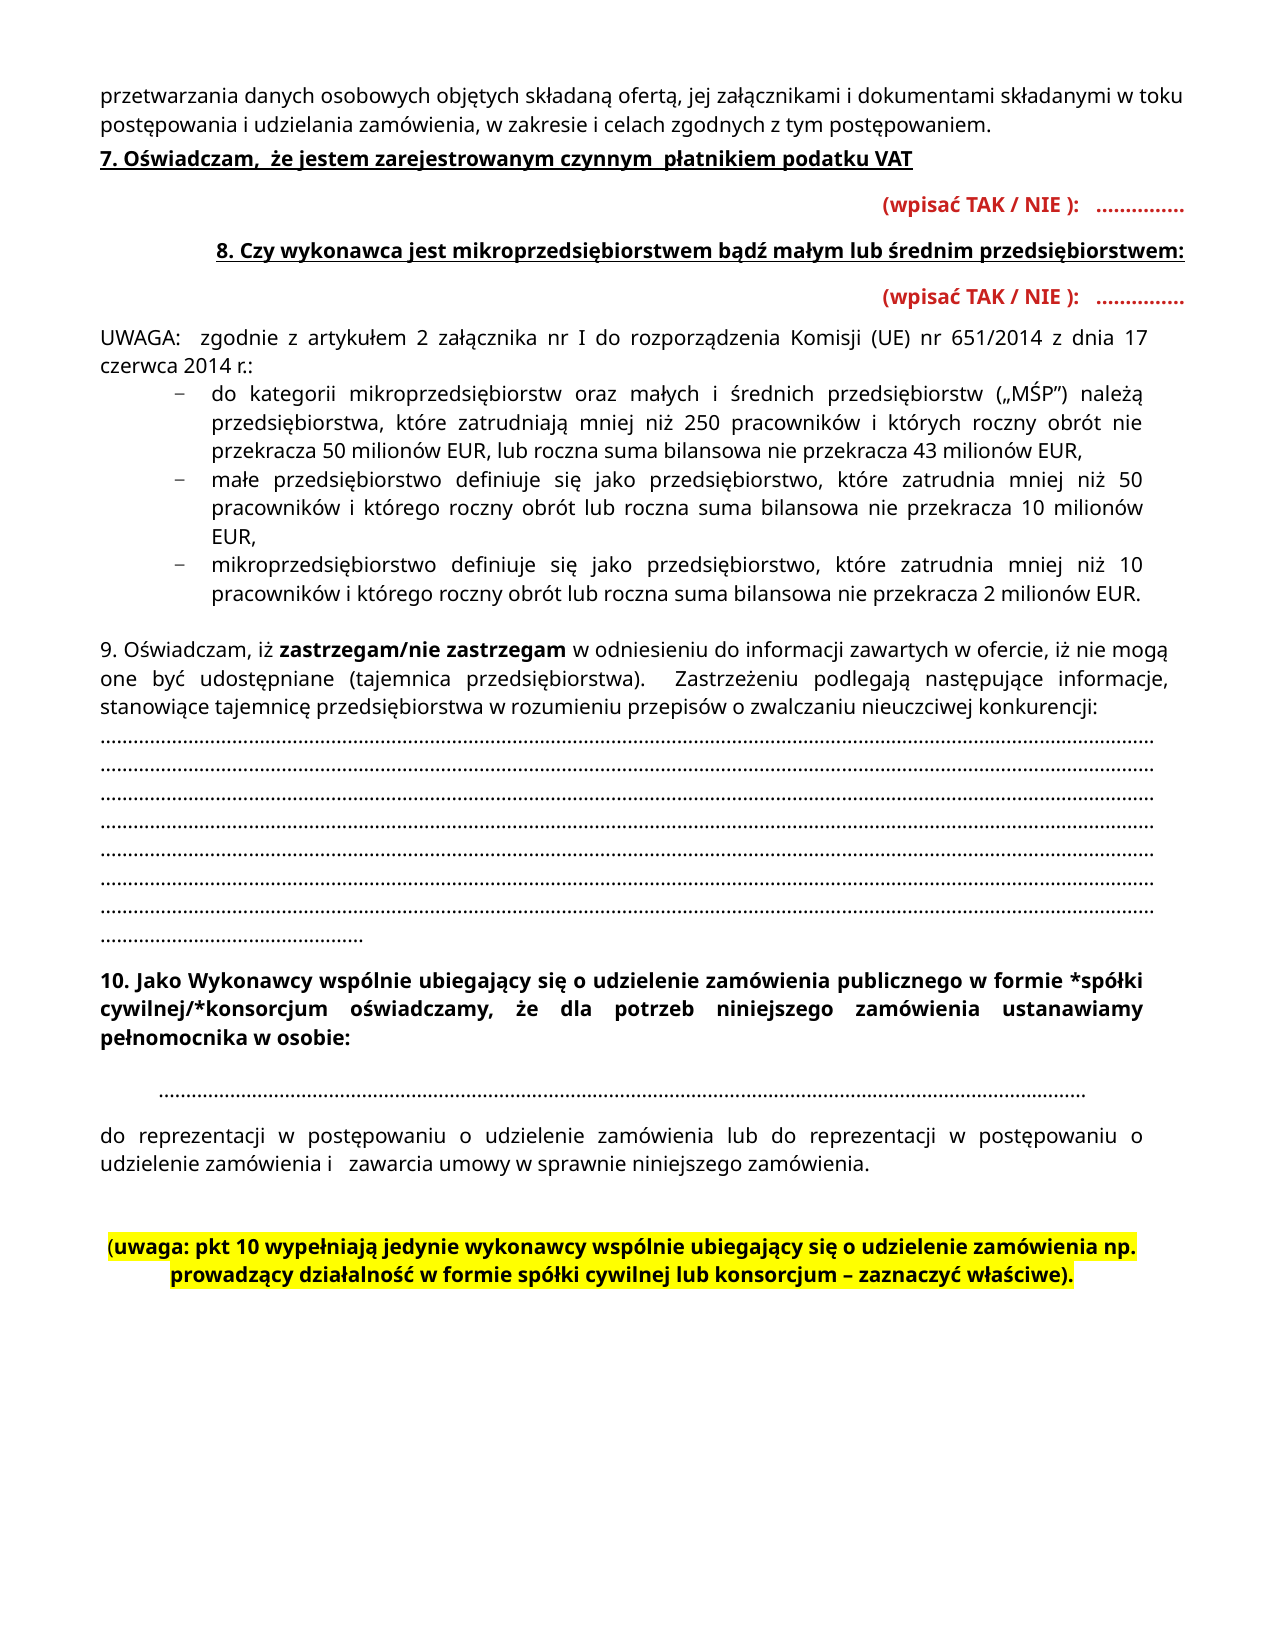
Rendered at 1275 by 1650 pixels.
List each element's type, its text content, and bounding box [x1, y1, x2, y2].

text (wpisać TAK / NIE ): …………… [100, 282, 1184, 311]
list 9. Oświadczam, iż zastrzegam/nie zastrzegam w odniesieniu do informacji zawartych w ofercie, iż nie mogą one być udostępniane (tajemnica przedsiębiorstwa). Zastrzeżeniu podlegają następujące informacje, stanowiące tajemnicę przedsiębiorstwa w rozumieniu przepisów o zwalczaniu nieuczciwej konkurencji: [100, 636, 1170, 721]
text (uwaga: pkt 10 wypełniają jedynie wykonawcy wspólnie ubiegający się o udzielenie zamówienia np. prowadzący działalność w formie spółki cywilnej lub konsorcjum – zaznaczyć właściwe). [100, 1232, 1144, 1289]
text UWAGA: zgodnie z artykułem 2 załącznika nr I do rozporządzenia Komisji (UE) nr 651/2014 z dnia 17 czerwca 2014 r.: [100, 323, 1149, 379]
text .…………………………………………………………………………………………………………………………………………………… [100, 1075, 1144, 1103]
list ………………………………………………………………………………………………………………………………………………………………………………………………………………………………………………………………………………………………………………………………………………………………………………………………………………………………………………………………………………………………………………………………………………………………………………………………………………………………………………………………………………………………………………………………………………………………………………………………………………………………………………………………………………………………………………………………………………………………………………………………………………………………………………………………………………………………………………………………………………………………………………………………………………………………………...………………………………………… [100, 721, 1170, 948]
text 8. Czy wykonawca jest mikroprzedsiębiorstwem bądź małym lub średnim przedsiębiorstwem: [100, 236, 1184, 265]
text (wpisać TAK / NIE ): …………… [100, 190, 1184, 219]
list mikroprzedsiębiorstwo definiuje się jako przedsiębiorstwo, które zatrudnia mniej niż 10 pracowników i którego roczny obrót lub roczna suma bilansowa nie przekracza 2 milionów EUR. [174, 550, 1144, 607]
list małe przedsiębiorstwo definiuje się jako przedsiębiorstwo, które zatrudnia mniej niż 50 pracowników i którego roczny obrót lub roczna suma bilansowa nie przekracza 10 milionów EUR, [174, 465, 1144, 550]
list do kategorii mikroprzedsiębiorstw oraz małych i średnich przedsiębiorstw („MŚP”) należą przedsiębiorstwa, które zatrudniają mniej niż 250 pracowników i których roczny obrót nie przekracza 50 milionów EUR, lub roczna suma bilansowa nie przekracza 43 milionów EUR, [174, 379, 1144, 465]
text 7. Oświadczam, że jestem zarejestrowanym czynnym płatnikiem podatku VAT [100, 144, 1184, 172]
text 10. Jako Wykonawcy wspólnie ubiegający się o udzielenie zamówienia publicznego w formie *spółki cywilnej/*konsorcjum oświadczamy, że dla potrzeb niniejszego zamówienia ustanawiamy pełnomocnika w osobie: [100, 966, 1144, 1051]
text do reprezentacji w postępowaniu o udzielenie zamówienia lub do reprezentacji w postępowaniu o udzielenie zamówienia i zawarcia umowy w sprawnie niniejszego zamówienia. [100, 1121, 1144, 1178]
text przetwarzania danych osobowych objętych składaną ofertą, jej załącznikami i dokumentami składanymi w toku postępowania i udzielania zamówienia, w zakresie i celach zgodnych z tym postępowaniem. [100, 81, 1184, 138]
